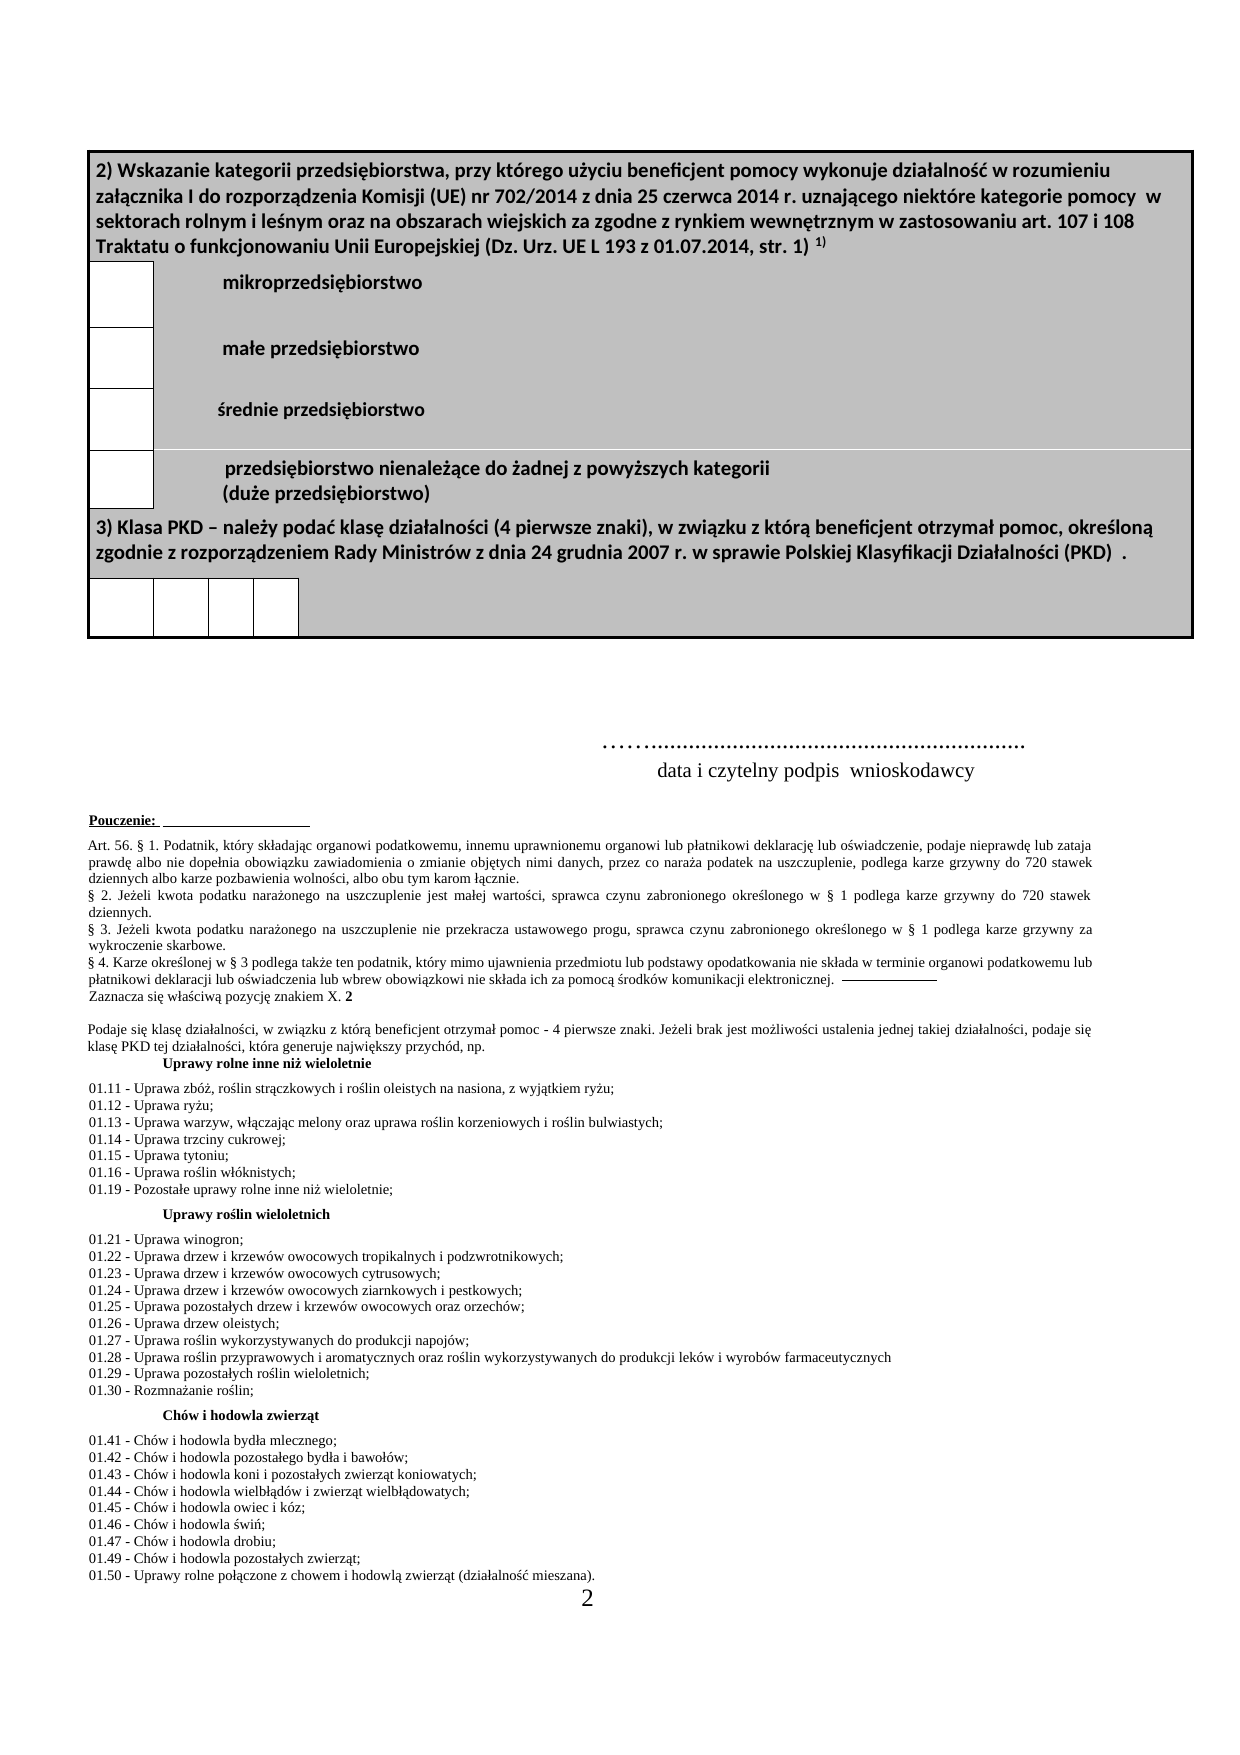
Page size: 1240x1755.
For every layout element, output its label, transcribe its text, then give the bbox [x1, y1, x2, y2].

text 01.46 - Chów i hodowla świń; [89, 1516, 1093, 1533]
text 01.45 - Chów i hodowla owiec i kóz; [89, 1499, 1093, 1516]
text data i czytelny podpis wnioskodawcy [89, 754, 1017, 783]
text 01.42 - Chów i hodowla pozostałego bydła i bawołów; [89, 1449, 1093, 1466]
text Zaznacza się właściwą pozycję znakiem X. 2 [89, 987, 401, 1004]
text Podaje się klasę działalności, w związku z którą beneficjent otrzymał pomoc - 4 pierwsze znaki. Jeżeli brak jest możliwości ustalenia jednej takiej działalności, podaje się klasę PKD tej działalności, która generuje największy przychód, np. [87, 1021, 1093, 1054]
text 01.26 - Uprawa drzew oleistych; [89, 1315, 1093, 1332]
text 01.49 - Chów i hodowla pozostałych zwierząt; [89, 1549, 1093, 1566]
table_cell [154, 579, 208, 636]
text Uprawy rolne inne niż wieloletnie [89, 1055, 1093, 1072]
text 01.47 - Chów i hodowla drobiu; [89, 1533, 1093, 1549]
table_cell [90, 451, 153, 508]
table_cell [665, 579, 1191, 636]
text 2 [89, 1583, 1092, 1612]
text 01.27 - Uprawa roślin wykorzystywanych do produkcji napojów; [89, 1332, 1093, 1348]
table_cell [254, 579, 298, 636]
text 01.30 - Rozmnażanie roślin; [89, 1382, 1093, 1399]
text 01.24 - Uprawa drzew i krzewów owocowych ziarnkowych i pestkowych; [89, 1281, 1093, 1298]
table_cell [665, 262, 1191, 327]
text Uprawy roślin wieloletnich [89, 1206, 1093, 1223]
text 01.25 - Uprawa pozostałych drzew i krzewów owocowych oraz orzechów; [89, 1298, 1093, 1315]
text Art. 56. § 1. Podatnik, który składając organowi podatkowemu, innemu uprawnionemu organowi lub płatnikowi deklarację lub oświadczenie, podaje nieprawdę lub zataja prawdę albo nie dopełnia obowiązku zawiadomienia o zmianie objętych nimi danych, przez co naraża podatek na uszczuplenie, podlega karze grzywny do 720 stawek dziennych albo karze pozbawienia wolności, albo obu tym karom łącznie. [87, 837, 1093, 887]
text 01.19 - Pozostałe uprawy rolne inne niż wieloletnie; [89, 1181, 1093, 1197]
table_cell [209, 579, 253, 636]
text ……............................................................ [89, 726, 1031, 754]
text 01.21 - Uprawa winogron; [89, 1231, 1093, 1248]
text § 3. Jeżeli kwota podatku narażonego na uszczuplenie nie przekracza ustawowego progu, sprawca czynu zabronionego określonego w § 1 podlega karze grzywny za wykroczenie skarbowe. [87, 920, 1093, 954]
table_cell średnie przedsiębiorstwo [154, 389, 665, 449]
text 01.50 - Uprawy rolne połączone z chowem i hodowlą zwierząt (działalność mieszana). [89, 1566, 1093, 1583]
text 01.16 - Uprawa roślin włóknistych; [89, 1164, 1093, 1181]
text 01.41 - Chów i hodowla bydła mlecznego; [89, 1432, 1093, 1449]
table_cell [90, 389, 153, 449]
table_cell [299, 579, 665, 636]
text Chów i hodowla zwierząt [89, 1407, 1093, 1424]
table_cell [90, 579, 153, 636]
text Pouczenie: [89, 812, 1093, 828]
text 01.43 - Chów i hodowla koni i pozostałych zwierząt koniowatych; [89, 1466, 1093, 1482]
table_cell małe przedsiębiorstwo [154, 328, 665, 388]
text 01.44 - Chów i hodowla wielbłądów i zwierząt wielbłądowatych; [89, 1482, 1093, 1499]
text 01.14 - Uprawa trzciny cukrowej; [89, 1130, 1093, 1147]
text 01.11 - Uprawa zbóż, roślin strączkowych i roślin oleistych na nasiona, z wyjątkiem ryżu; [89, 1080, 1093, 1097]
text § 2. Jeżeli kwota podatku narażonego na uszczuplenie jest małej wartości, sprawca czynu zabronionego określonego w § 1 podlega karze grzywny do 720 stawek dziennych. [87, 887, 1093, 920]
table_header 2) Wskazanie kategorii przedsiębiorstwa, przy którego użyciu beneficjent pomocy wykonuje działalność w rozumieniu załącznika I do rozporządzenia Komisji (UE) nr 702/2014 z dnia 25 czerwca 2014 r. uznającego niektóre kategorie pomocy w sektorach rolnym i leśnym oraz na obszarach wiejskich za zgodne z rynkiem wewnętrznym w zastosowaniu art. 107 i 108 Traktatu o funkcjonowaniu Unii Europejskiej (Dz. Urz. UE L 193 z 01.07.2014, str. 1) 1) [90, 153, 1191, 261]
text 01.22 - Uprawa drzew i krzewów owocowych tropikalnych i podzwrotnikowych; [89, 1248, 1093, 1264]
table_cell [90, 328, 153, 388]
text 01.29 - Uprawa pozostałych roślin wieloletnich; [89, 1365, 1093, 1382]
text 01.13 - Uprawa warzyw, włączając melony oraz uprawa roślin korzeniowych i roślin bulwiastych; [89, 1114, 1093, 1130]
text 01.28 - Uprawa roślin przyprawowych i aromatycznych oraz roślin wykorzystywanych do produkcji leków i wyrobów farmaceutycznych [89, 1348, 1010, 1365]
table_cell [90, 262, 153, 327]
table_cell przedsiębiorstwo nienależące do żadnej z powyższych kategorii (duże przedsiębiorstwo) [154, 451, 1191, 508]
text § 4. Karze określonej w § 3 podlega także ten podatnik, który mimo ujawnienia przedmiotu lub podstawy opodatkowania nie składa w terminie organowi podatkowemu lub płatnikowi deklaracji lub oświadczenia lub wbrew obowiązkowi nie składa ich za pomocą środków komunikacji elektronicznej. [87, 954, 1093, 987]
table_cell [665, 389, 1191, 449]
table_cell 3) Klasa PKD – należy podać klasę działalności (4 pierwsze znaki), w związku z którą beneficjent otrzymał pomoc, określoną zgodnie z rozporządzeniem Rady Ministrów z dnia 24 grudnia 2007 r. w sprawie Polskiej Klasyfikacji Działalności (PKD) . [90, 509, 1191, 578]
table_cell mikroprzedsiębiorstwo [154, 262, 665, 327]
text 01.15 - Uprawa tytoniu; [89, 1147, 1093, 1164]
text 01.12 - Uprawa ryżu; [89, 1097, 1093, 1114]
text 01.23 - Uprawa drzew i krzewów owocowych cytrusowych; [89, 1264, 1093, 1281]
table_cell [665, 328, 1191, 388]
